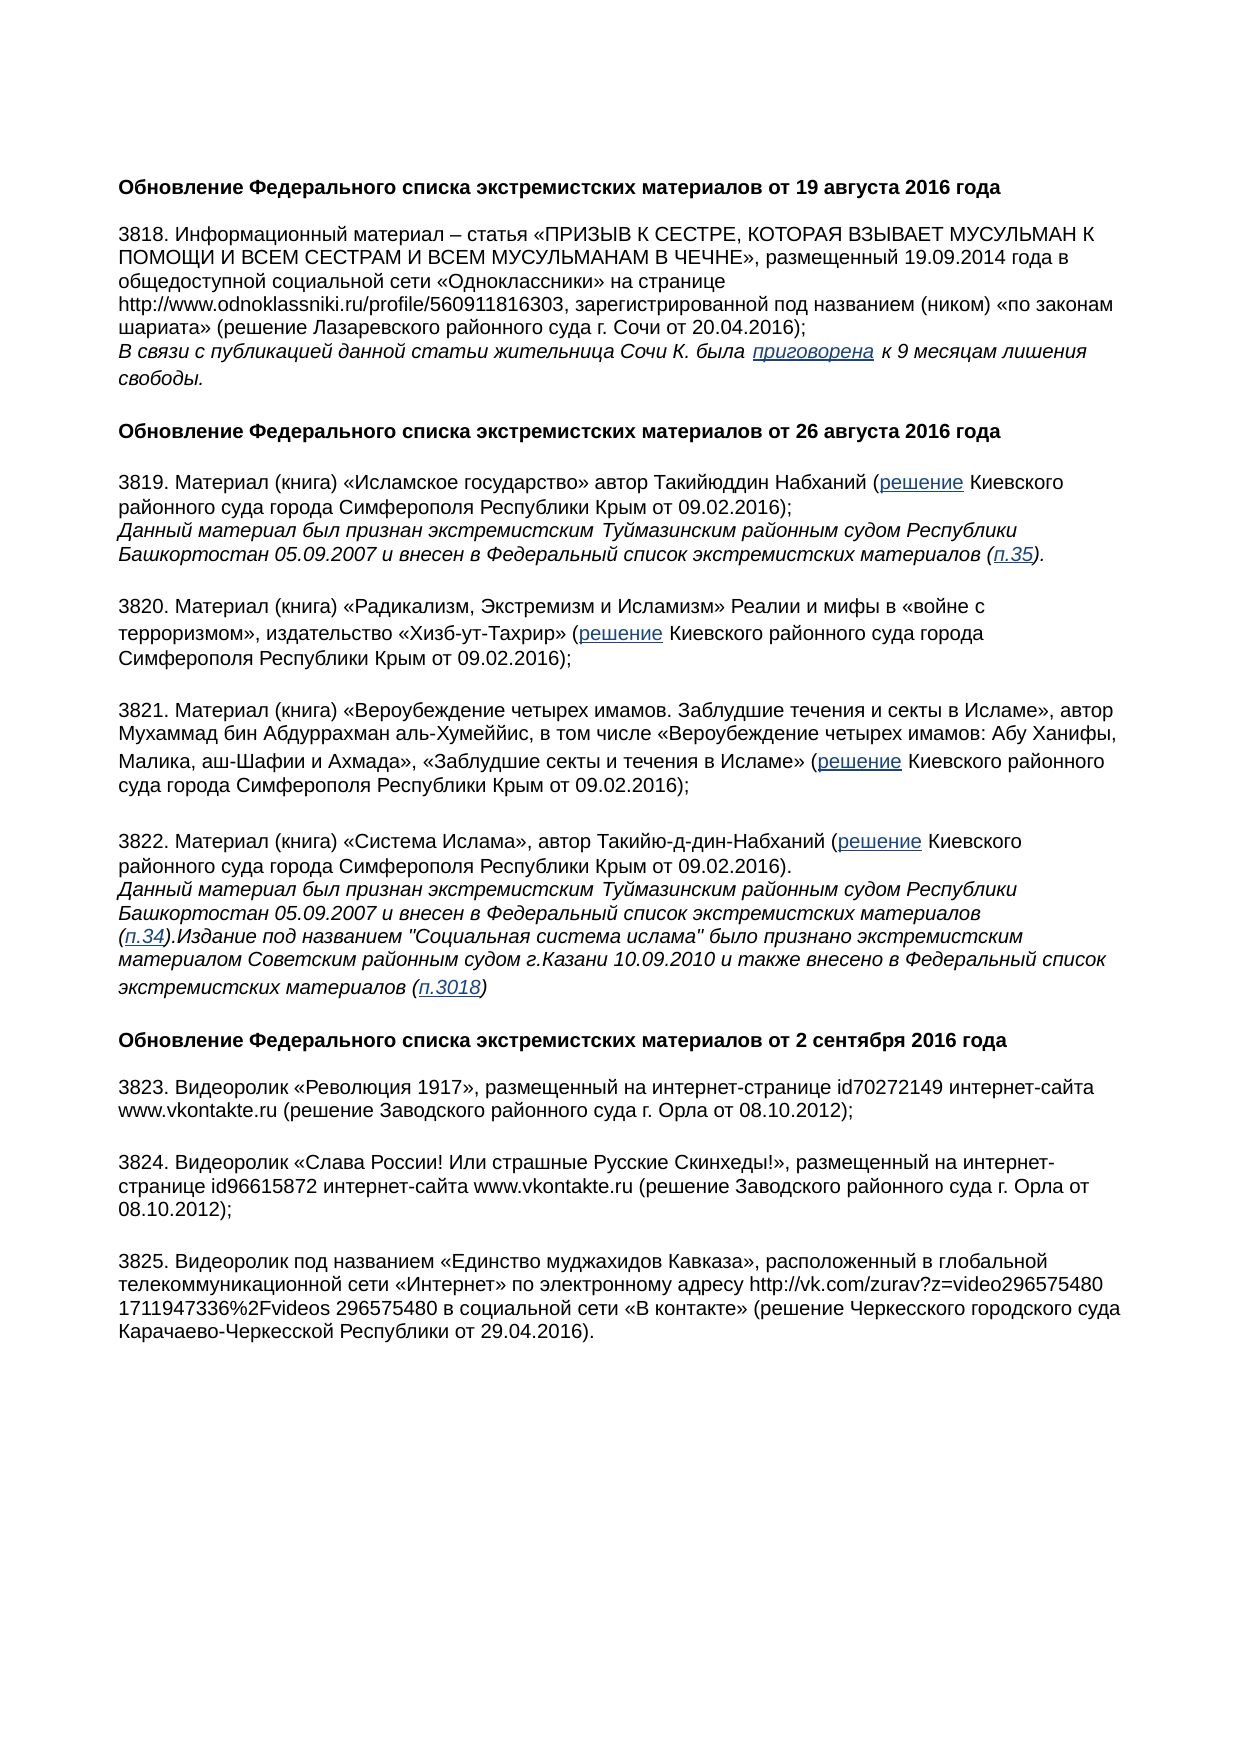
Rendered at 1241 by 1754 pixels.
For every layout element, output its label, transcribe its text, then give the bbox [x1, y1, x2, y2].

text Обновление Федерального списка экстремистских материалов от 2 сентября 2016 года 3823. Видеоролик «Революция 1917», размещенный на интернет-странице id70272149 интернет-сайта www.vkontakte.ru (решение Заводского районного суда г. Орла от 08.10.2012); 3824. Видеоролик «Слава России! Или страшные Русские Скинхеды!», размещенный на интернет-странице id96615872 интернет-сайта www.vkontakte.ru (решение Заводского районного суда г. Орла от 08.10.2012); 3825. Видеоролик под названием «Единство муджахидов Кавказа», расположенный в глобальной телекоммуникационной сети «Интернет» по электронному адресу http://vk.com/zurav?z=video296575480 1711947336%2Fvideos 296575480 в социальной сети «В контакте» (решение Черкесского городского суда Карачаево-Черкесской Республики от 29.04.2016). [118, 1028, 1122, 1371]
text Обновление Федерального списка экстремистских материалов от 26 августа 2016 года 3819. Материал (книга) «Исламское государство» автор Такийюддин Набханий (решение Киевского районного суда города Симферополя Республики Крым от 09.02.2016); Данный материал был признан экстремистским Туймазинским районным судом Республики Башкортостан 05.09.2007 и внесен в Федеральный список экстремистских материалов (п.35). 3820. Материал (книга) «Радикализм, Экстремизм и Исламизм» Реалии и мифы в «войне с терроризмом», издательство «Хизб-ут-Тахрир» (решение Киевского районного суда города Симферополя Республики Крым от 09.02.2016); 3821. Материал (книга) «Вероубеждение четырех имамов. Заблудшие течения и секты в Исламе», автор Мухаммад бин Абдуррахман аль-Хумеййис, в том числе «Вероубеждение четырех имамов: Абу Ханифы, Малика, аш-Шафии и Ахмада», «Заблудшие секты и течения в Исламе» (решение Киевского районного суда города Симферополя Республики Крым от 09.02.2016); 3822. Материал (книга) «Система Ислама», автор Такийю-д-дин-Набханий (решение Киевского районного суда города Симферополя Республики Крым от 09.02.2016). Данный материал был признан экстремистским Туймазинским районным судом Республики Башкортостан 05.09.2007 и внесен в Федеральный список экстремистских материалов (п.34).Издание под названием "Социальная система ислама" было признано экстремистским материалом Советским районным судом г.Казани 10.09.2010 и также внесено в Федеральный список экстремистских материалов (п.3018) [118, 420, 1122, 1000]
text Обновление Федерального списка экстремистских материалов от 19 августа 2016 года 3818. Информационный материал – статья «ПРИЗЫВ К СЕСТРЕ, КОТОРАЯ ВЗЫВАЕТ МУСУЛЬМАН К ПОМОЩИ И ВСЕМ СЕСТРАМ И ВСЕМ МУСУЛЬМАНАМ В ЧЕЧНЕ», размещенный 19.09.2014 года в общедоступной социальной сети «Одноклассники» на странице http://www.odnoklassniki.ru/profile/560911816303, зарегистрированной под названием (ником) «по законам шариата» (решение Лазаревского районного суда г. Сочи от 20.04.2016); В связи с публикацией данной статьи жительница Сочи К. была приговорена к 9 месяцам лишения свободы. [118, 176, 1122, 391]
